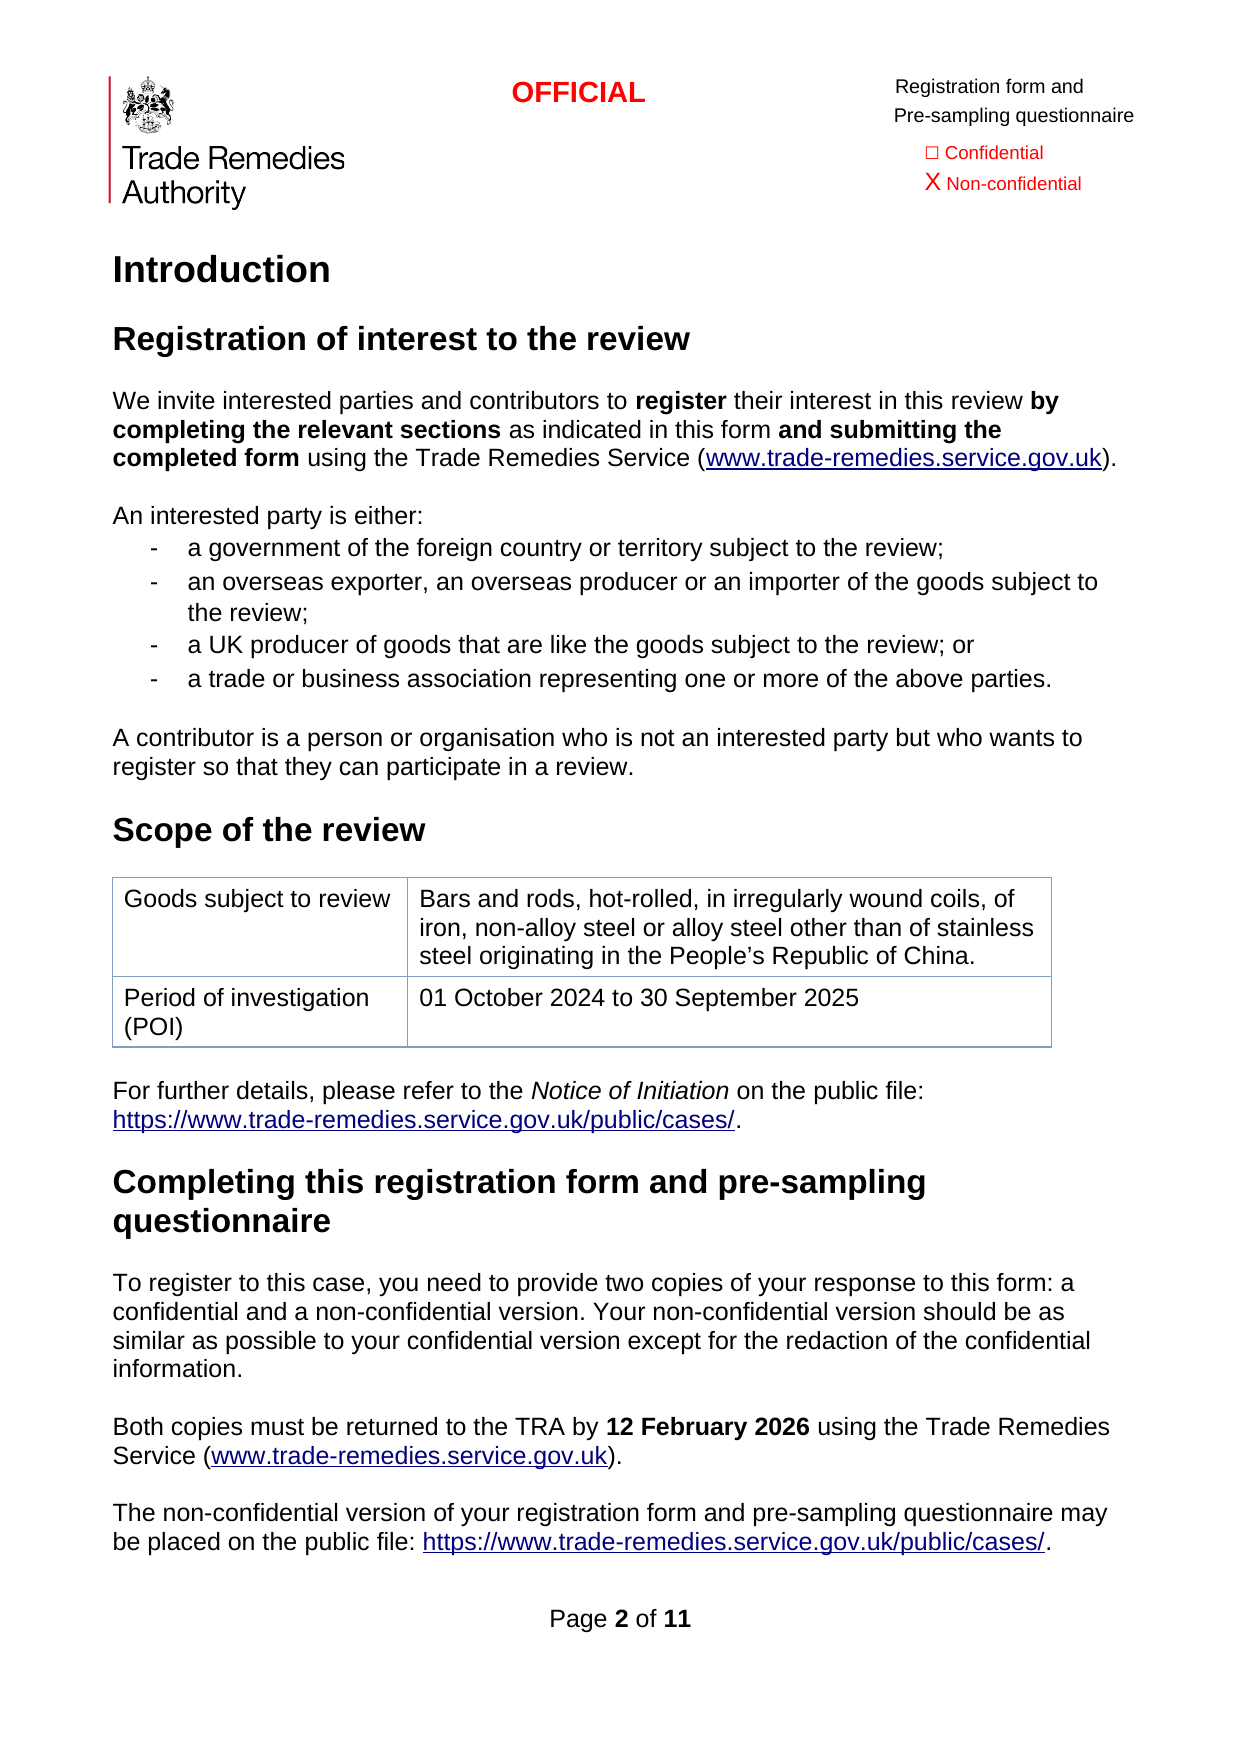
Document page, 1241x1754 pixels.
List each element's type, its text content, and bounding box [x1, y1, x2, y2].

text The non-confidential version of your registration form and pre-sampling questionnaire may be placed on the public file: https://www.trade-remedies.service.gov.uk/public/cases/. [112, 1498, 1128, 1556]
text A contributor is a person or organisation who is not an interested party but who wants to register so that they can participate in a review. [112, 723, 1128, 781]
subtitle Registration of interest to the review [112, 319, 1128, 357]
subtitle Completing this registration form and pre-sampling questionnaire [112, 1162, 1128, 1239]
subtitle Introduction [112, 247, 1128, 290]
table_header Goods subject to review [113, 878, 407, 976]
text Both copies must be returned to the TRA by 12 February 2026 using the Trade Remedies Service (www.trade-remedies.service.gov.uk). [112, 1412, 1128, 1469]
table_cell Period of investigation (POI) [113, 977, 407, 1046]
text An interested party is either: [112, 501, 1128, 530]
list an overseas exporter, an overseas producer or an importer of the goods subject to the review; [150, 564, 1128, 627]
list a UK producer of goods that are like the goods subject to the review; or [150, 627, 1128, 661]
text To register to this case, you need to provide two copies of your response to this form: a confidential and a non-confidential version. Your non-confidential version should be as similar as possible to your confidential version except for the redaction of the confidential information. [112, 1268, 1128, 1383]
list a trade or business association representing one or more of the above parties. [150, 661, 1128, 695]
subtitle Scope of the review [112, 810, 1128, 848]
list a government of the foreign country or territory subject to the review; [150, 530, 1128, 564]
table_header Bars and rods, hot-rolled, in irregularly wound coils, of iron, non-alloy steel or alloy steel other than of stainless steel originating in the People’s Republic of China. [408, 878, 1051, 976]
table_cell 01 October 2024 to 30 September 2025 [408, 977, 1051, 1046]
text For further details, please refer to the Notice of Initiation on the public file: https://www.trade-remedies.service.gov.uk/public/cases/. [112, 1076, 1128, 1134]
text We invite interested parties and contributors to register their interest in this review by completing the relevant sections as indicated in this form and submitting the completed form using the Trade Remedies Service (www.trade-remedies.service.gov.uk). [112, 386, 1128, 472]
